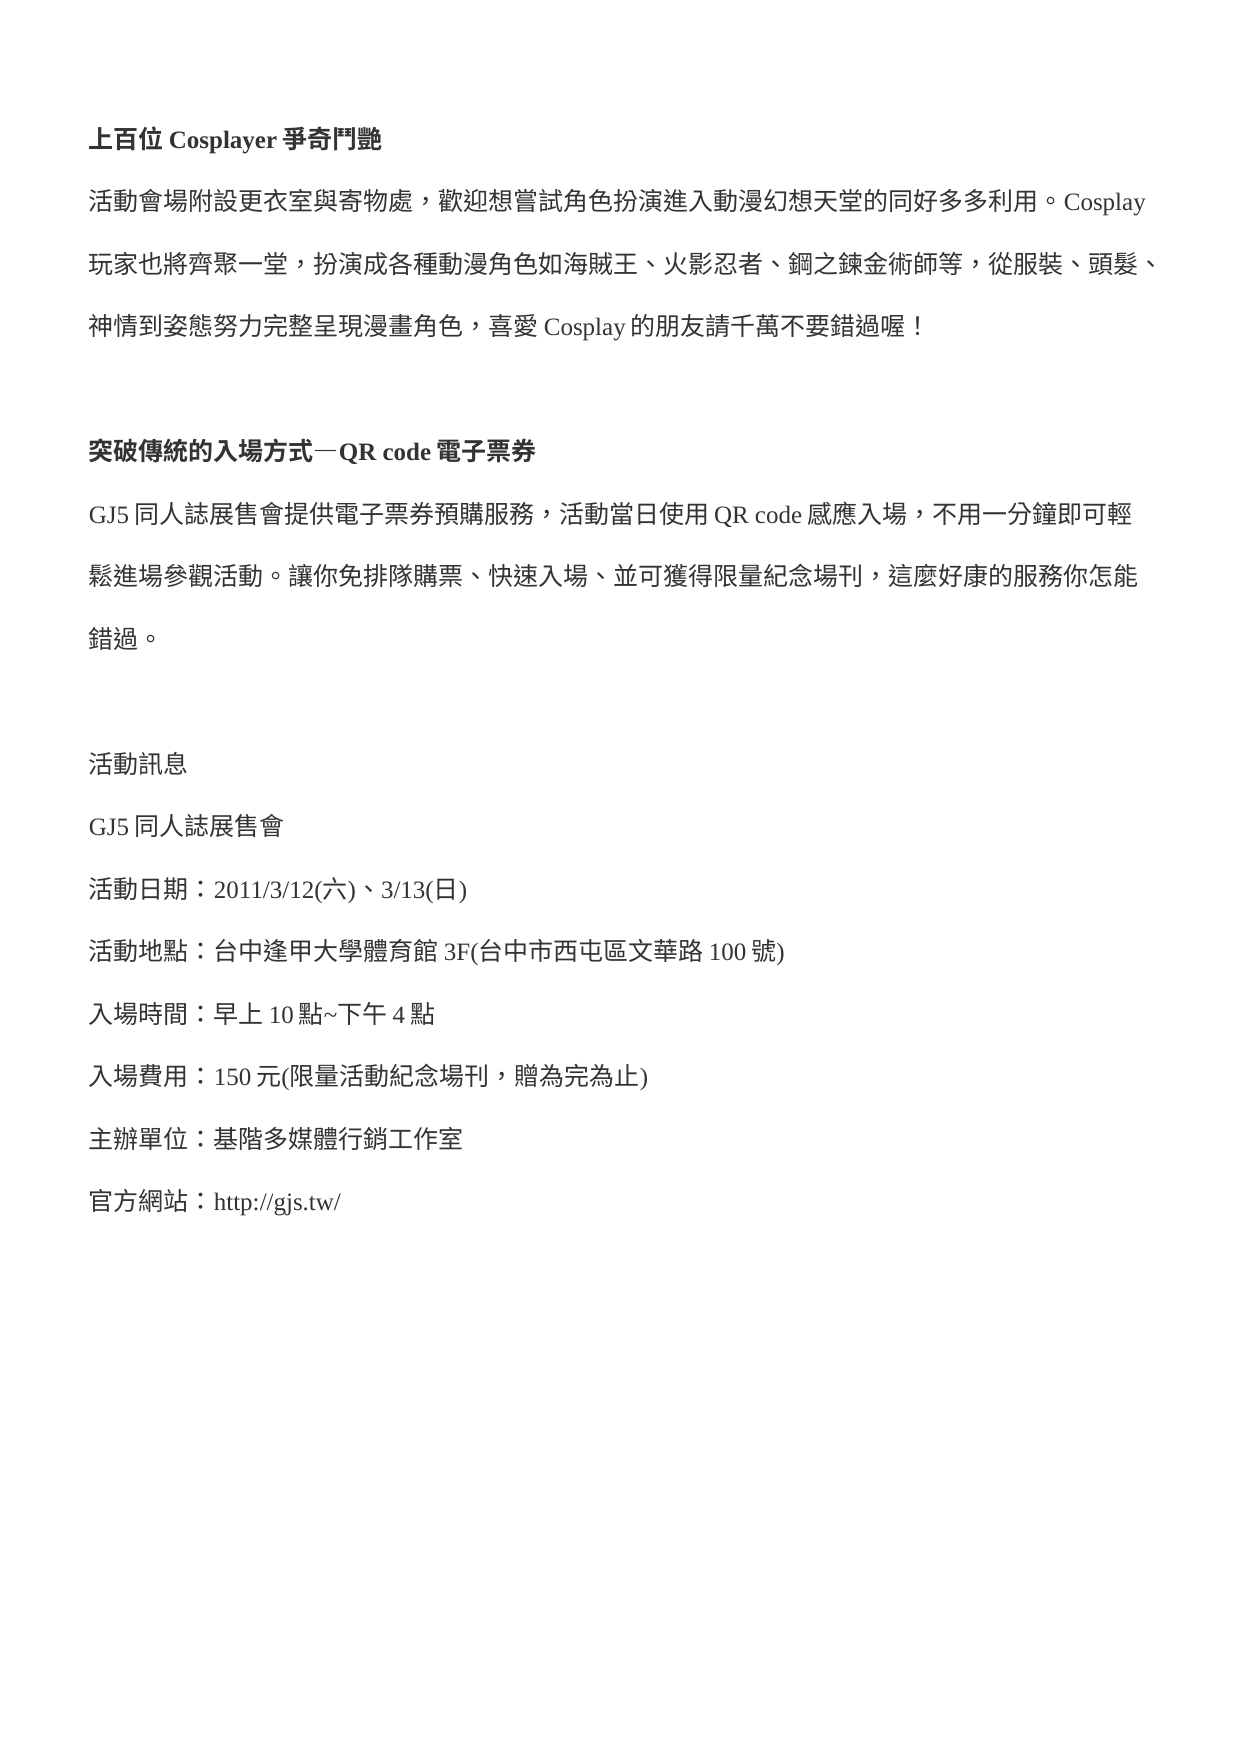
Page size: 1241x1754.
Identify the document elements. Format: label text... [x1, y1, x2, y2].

text 上百位Cosplayer爭奇鬥艷 活動會場附設更衣室與寄物處，歡迎想嘗試角色扮演進入動漫幻想天堂的同好多多利用。Cosplay玩家也將齊聚一堂，扮演成各種動漫角色如海賊王、火影忍者、鋼之鍊金術師等，從服裝、頭髮、神情到姿態努力完整呈現漫畫角色，喜愛Cosplay的朋友請千萬不要錯過喔！ 突破傳統的入場方式—QR code電子票券 GJ5同人誌展售會提供電子票券預購服務，活動當日使用QR code感應入場，不用一分鐘即可輕鬆進場參觀活動。讓你免排隊購票、快速入場、並可獲得限量紀念場刊，這麼好康的服務你怎能錯過。 活動訊息 GJ5同人誌展售會 活動日期：2011/3/12(六)、3/13(日) 活動地點：台中逢甲大學體育館3F(台中市西屯區文華路100號) 入場時間：早上10點~下午4點 入場費用：150元(限量活動紀念場刊，贈為完為止) 主辦單位：基階多媒體行銷工作室 官方網站：http://gjs.tw/ [89, 96, 1152, 1221]
